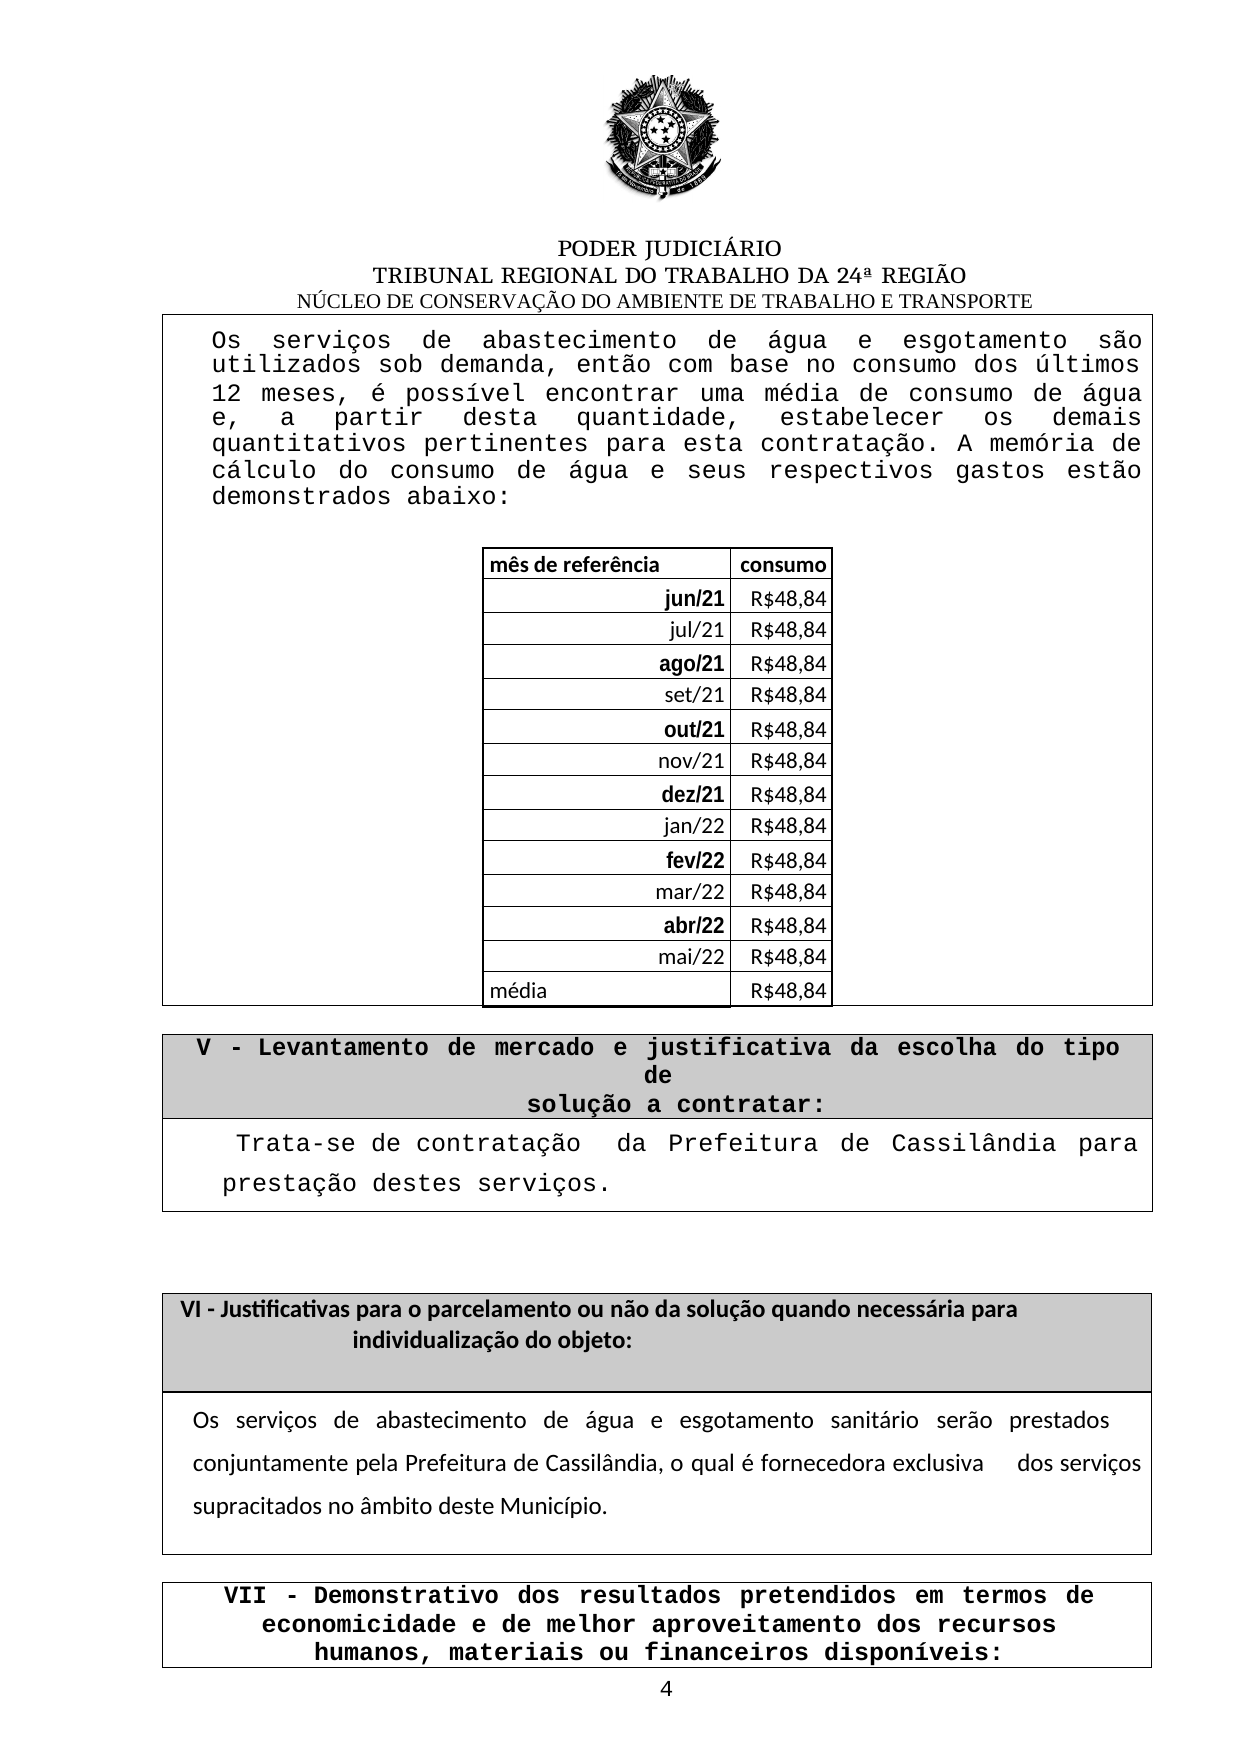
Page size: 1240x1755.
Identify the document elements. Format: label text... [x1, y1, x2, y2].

table_cell R$48,84 [731, 972, 831, 1005]
table_cell out/21 [484, 710, 730, 743]
table_cell para [1067, 1119, 1152, 1211]
table_cell mai/22 [484, 941, 730, 971]
table_cell [163, 547, 482, 1005]
table_cell de [829, 1119, 880, 1211]
table_cell ago/21 [484, 645, 730, 678]
table_cell mar/22 [484, 875, 730, 906]
table_cell [833, 547, 1152, 1005]
text PODER JUDICIÁRIO [174, 235, 1164, 262]
table_cell Cassilândia [880, 1119, 1067, 1211]
table_cell jun/21 [484, 579, 730, 612]
table_cell set/21 [484, 679, 730, 709]
text VII - Demonstrativo dos resultados pretendidos em termos de economicidade e de melhor aproveitamento dos recursos humanos, materiais ou financeiros disponíveis: [194, 1583, 1123, 1667]
table_cell R$48,84 [731, 710, 831, 743]
table_cell consumo [731, 549, 831, 578]
table_cell R$48,84 [731, 613, 831, 643]
table_cell fev/22 [484, 841, 730, 874]
table_cell R$48,84 [731, 810, 831, 840]
table_cell R$48,84 [731, 579, 831, 612]
text TRIBUNAL REGIONAL DO TRABALHO DA 24ª REGIÃO [174, 262, 1164, 289]
table_cell R$48,84 [731, 875, 831, 906]
table_cell jan/22 [484, 810, 730, 840]
table_cell dez/21 [484, 776, 730, 809]
table_cell Trata-se de contratação prestação destes serviços. [163, 1119, 614, 1211]
table_cell R$48,84 [731, 645, 831, 678]
table_cell da [614, 1119, 657, 1211]
table_cell nov/21 [484, 744, 730, 774]
table_cell R$48,84 [731, 744, 831, 774]
table_cell abr/22 [484, 907, 730, 940]
table_cell R$48,84 [731, 776, 831, 809]
table_cell R$48,84 [731, 941, 831, 971]
table_cell média [484, 972, 730, 1005]
table_header Os serviços de abastecimento de água e esgotamento são utilizados sob demanda, então com base no consumo dos últimos 12 meses, é possível encontrar uma média de consumo de água e, a partir desta quantidade, estabelecer os demais quantitativos pertinentes para esta contratação. A memória de cálculo do consumo de água e seus respectivos gastos estão demonstrados abaixo: [163, 315, 1152, 547]
table_cell mês de referência [484, 549, 730, 578]
table_cell R$48,84 [731, 679, 831, 709]
table_header V - Levantamento de mercado e justificativa da escolha do tipo de solução a contratar: [163, 1035, 1152, 1118]
text NÚCLEO DE CONSERVAÇÃO DO AMBIENTE DE TRABALHO E TRANSPORTE [165, 289, 1164, 313]
table_cell jul/21 [484, 613, 730, 643]
table_cell R$48,84 [731, 907, 831, 940]
table_cell R$48,84 [731, 841, 831, 874]
table_cell Prefeitura [657, 1119, 829, 1211]
